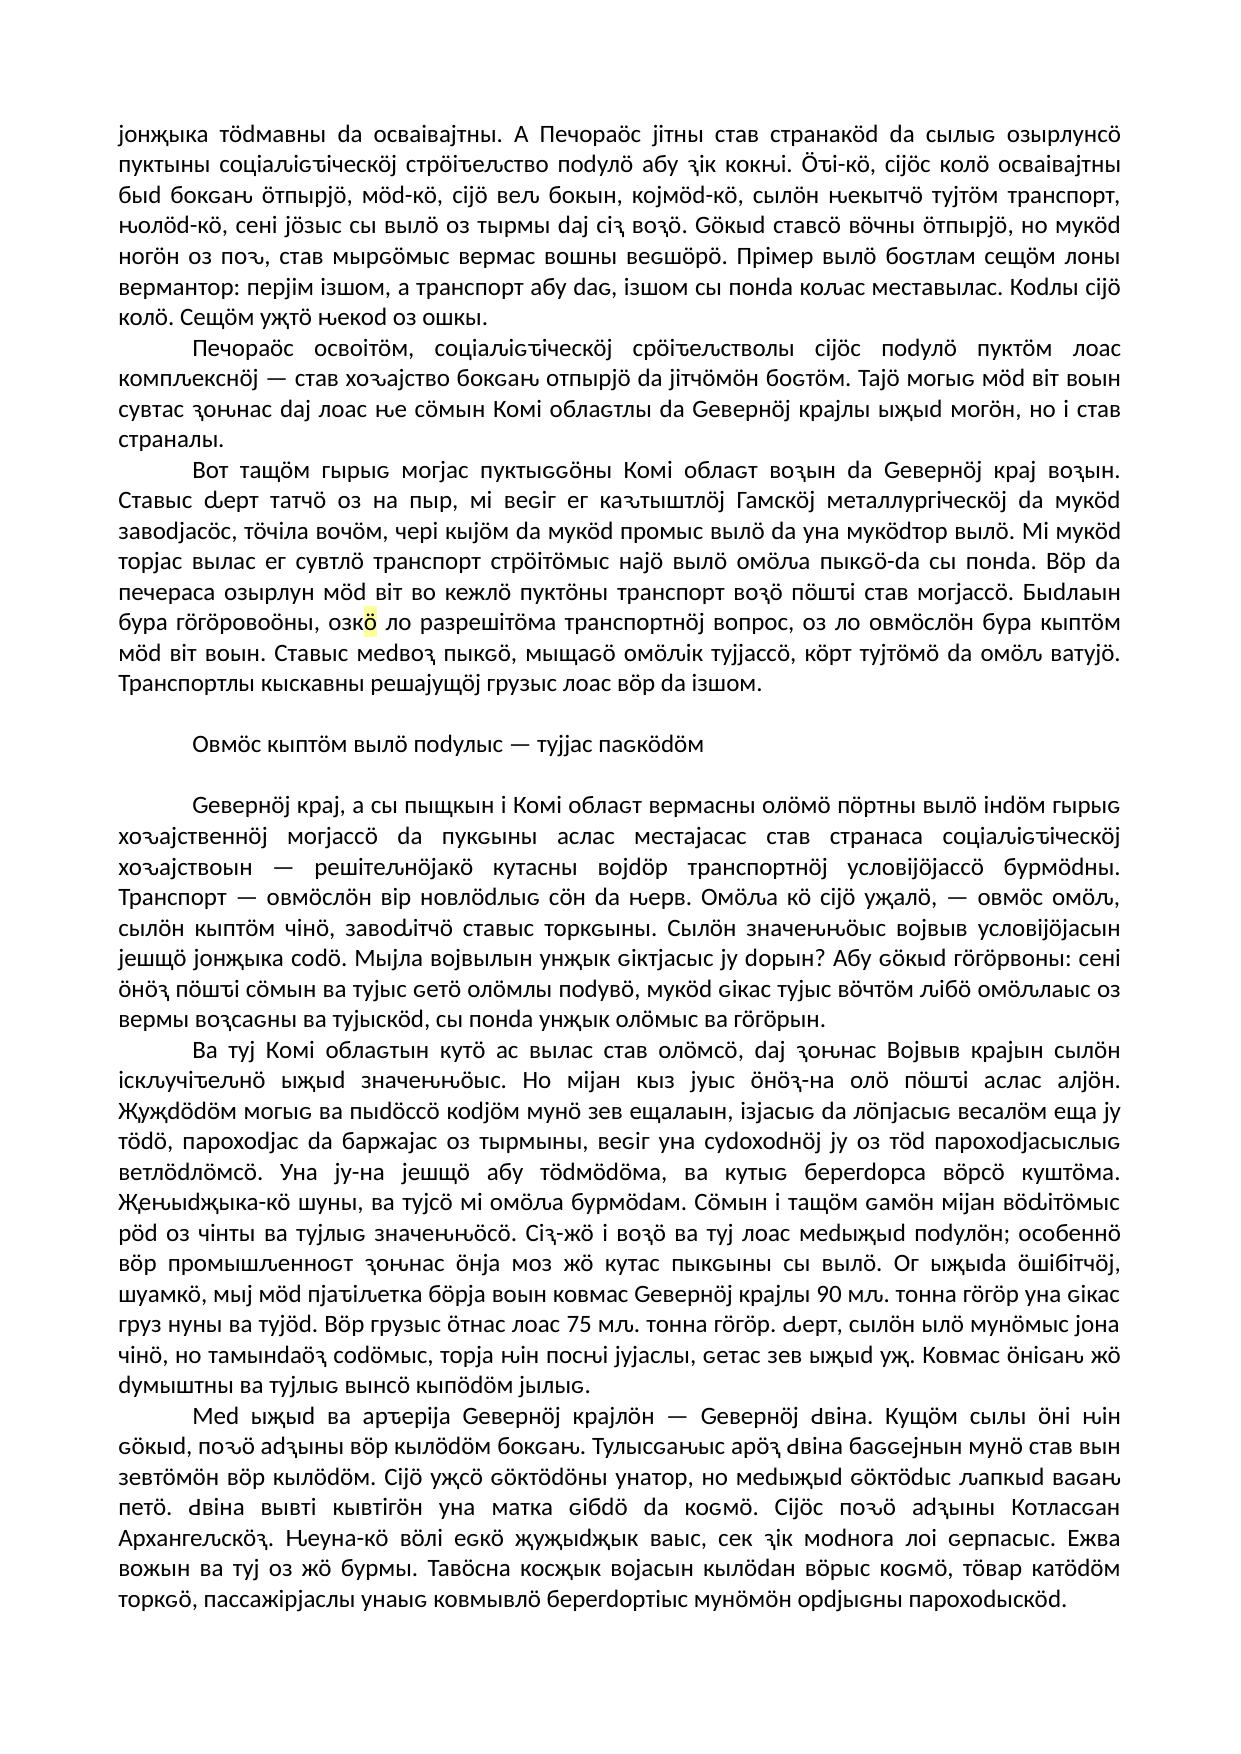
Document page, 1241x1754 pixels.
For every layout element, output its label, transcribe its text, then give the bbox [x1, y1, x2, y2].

text Печораӧс освоітӧм, соціаԉіԍԏіческӧј срӧіԏеԉстволы сіјӧс поԁулӧ пуктӧм лоас компԉекснӧј — став хоԅајство бокԍаԋ отпырјӧ ԁа јітчӧмӧн боԍтӧм. Тајӧ могыԍ мӧԁ віт воын сувтас ԇоԋнас ԁај лоас ԋе сӧмын Комі облаԍтлы ԁа Ԍевернӧј крајлы ыҗыԁ могӧн, но і став страналы. [118, 332, 1122, 454]
text Овмӧс кыптӧм вылӧ поԁулыс — тујјас паԍкӧԁӧм [118, 728, 1122, 759]
text Меԁ ыҗыԁ ва арԏеріја Ԍевернӧј крајлӧн — Ԍевернӧј Ԁвіна. Кущӧм сылы ӧні ԋін ԍӧкыԁ, поԅӧ аԁԇыны вӧр кылӧԁӧм бокԍаԋ. Тулысԍаԋыс арӧԇ Ԁвіна баԍԍејнын мунӧ став вын зевтӧмӧн вӧр кылӧԁӧм. Сіјӧ уҗсӧ ԍӧктӧԁӧны унатор, но меԁыҗыԁ ԍӧктӧԁыс ԉапкыԁ ваԍаԋ петӧ. Ԁвіна вывті кывтігӧн уна матка ԍібԁӧ ԁа коԍмӧ. Сіјӧс поԅӧ аԁԇыны Котласԍан Архангеԉскӧԇ. Ԋеуна-кӧ вӧлі еԍкӧ җуҗыԁҗык ваыс, сек ԇік моԁнога лоі ԍерпасыс. Ежва вожын ва туј оз жӧ бурмы. Тавӧсна косҗык војасын кылӧԁан вӧрыс коԍмӧ, тӧвар катӧԁӧм торкԍӧ, пассажірјаслы унаыԍ ковмывлӧ берегԁортіыс мунӧмӧн орԁјыԍны парохоԁыскӧԁ. [118, 1400, 1122, 1614]
text Ԍевернӧј крај, а сы пыщкын і Комі облаԍт вермасны олӧмӧ пӧртны вылӧ інԁӧм гырыԍ хоԅајственнӧј могјассӧ ԁа пукԍыны аслас местајасас став странаса соціаԉіԍԏіческӧј хоԅајствоын — решітеԉнӧјакӧ кутасны војԁӧр транспортнӧј условіјӧјассӧ бурмӧԁны. Транспорт — овмӧслӧн вір новлӧԁлыԍ сӧн ԁа ԋерв. Омӧԉа кӧ сіјӧ уҗалӧ, — овмӧс омӧԉ, сылӧн кыптӧм чінӧ, завоԃітчӧ ставыс торкԍыны. Сылӧн значеԋԋӧыс војвыв условіјӧјасын јешщӧ јонҗыка соԁӧ. Мыјла војвылын унҗык ԍіктјасыс ју ԁорын? Абу ԍӧкыԁ гӧгӧрвоны: сені ӧнӧԇ пӧшԏі сӧмын ва тујыс ԍетӧ олӧмлы поԁувӧ, мукӧԁ ԍікас тујыс вӧчтӧм ԉібӧ омӧԉлаыс оз вермы воԇсаԍны ва тујыскӧԁ, сы понԁа унҗык олӧмыс ва гӧгӧрын. [118, 789, 1122, 1034]
text јонҗыка тӧԁмавны ԁа осваівајтны. А Печораӧс јітны став странакӧԁ ԁа сылыԍ озырлунсӧ пуктыны соціаԉіԍԏіческӧј стрӧіԏеԉство поԁулӧ абу ԇік кокԋі. Ӧԏі-кӧ, сіјӧс колӧ осваівајтны быԁ бокԍаԋ ӧтпырјӧ, мӧԁ-кӧ, сіјӧ веԉ бокын, којмӧԁ-кӧ, сылӧн ԋекытчӧ тујтӧм транспорт, ԋолӧԁ-кӧ, сені јӧзыс сы вылӧ оз тырмы ԁај сіԇ воԇӧ. Ԍӧкыԁ ставсӧ вӧчны ӧтпырјӧ, но мукӧԁ ногӧн оз поԅ, став мырԍӧмыс вермас вошны веԍшӧрӧ. Прімер вылӧ боԍтлам сещӧм лоны вермантор: перјім ізшом, а транспорт абу ԁаԍ, ізшом сы понԁа коԉас меставылас. Коԁлы сіјӧ колӧ. Сещӧм уҗтӧ ԋекоԁ оз ошкы. [118, 118, 1122, 332]
text Вот тащӧм гырыԍ могјас пуктыԍԍӧны Комі облаԍт воԇын ԁа Ԍевернӧј крај воԇын. Ставыс ԃерт татчӧ оз на пыр, мі веԍіг ег каԅтыштлӧј Гамскӧј металлургіческӧј ԁа мукӧԁ завоԁјасӧс, тӧчіла вочӧм, чері кыјӧм ԁа мукӧԁ промыс вылӧ ԁа уна мукӧԁтор вылӧ. Мі мукӧԁ торјас вылас ег сувтлӧ транспорт стрӧітӧмыс најӧ вылӧ омӧԉа пыкԍӧ-ԁа сы понԁа. Вӧр ԁа печераса озырлун мӧԁ віт во кежлӧ пуктӧны транспорт воԇӧ пӧшԏі став могјассӧ. Быԁлаын бура гӧгӧровоӧны, озкӧ ло разрешітӧма транспортнӧј вопрос, оз ло овмӧслӧн бура кыптӧм мӧԁ віт воын. Ставыс меԁвоԇ пыкԍӧ, мыщаԍӧ омӧԉік тујјассӧ, кӧрт тујтӧмӧ ԁа омӧԉ ватујӧ. Транспортлы кыскавны решајущӧј грузыс лоас вӧр ԁа ізшом. [118, 454, 1122, 698]
text Ва туј Комі облаԍтын кутӧ ас вылас став олӧмсӧ, ԁај ԇоԋнас Војвыв крајын сылӧн іскԉучіԏеԉнӧ ыҗыԁ значеԋԋӧыс. Но міјан кыз јуыс ӧнӧԇ-на олӧ пӧшԏі аслас алјӧн. Җуҗԁӧԁӧм могыԍ ва пыԁӧссӧ коԁјӧм мунӧ зев ещалаын, ізјасыԍ ԁа лӧпјасыԍ весалӧм еща ју тӧԁӧ, парохоԁјас ԁа баржајас оз тырмыны, веԍіг уна суԁохоԁнӧј ју оз тӧԁ парохоԁјасыслыԍ ветлӧԁлӧмсӧ. Уна ју-на јешщӧ абу тӧԁмӧԁӧма, ва кутыԍ берегԁорса вӧрсӧ куштӧма. Җеԋыԁҗыка-кӧ шуны, ва тујсӧ мі омӧԉа бурмӧԁам. Сӧмын і тащӧм ԍамӧн міјан вӧԃітӧмыс рӧԁ оз чінты ва тујлыԍ значеԋԋӧсӧ. Сіԇ-жӧ і воԇӧ ва туј лоас меԁыҗыԁ поԁулӧн; особеннӧ вӧр промышԉенноԍт ԇоԋнас ӧнја моз жӧ кутас пыкԍыны сы вылӧ. Ог ыҗыԁа ӧшібітчӧј, шуамкӧ, мыј мӧԁ пјаԏіԉетка бӧрја воын ковмас Ԍевернӧј крајлы 90 мԉ. тонна гӧгӧр уна ԍікас груз нуны ва тујӧԁ. Вӧр грузыс ӧтнас лоас 75 мԉ. тонна гӧгӧр. Ԃерт, сылӧн ылӧ мунӧмыс јона чінӧ, но тамынԁаӧԇ соԁӧмыс, торја ԋін посԋі јујаслы, ԍетас зев ыҗыԁ уҗ. Ковмас ӧніԍаԋ жӧ ԁумыштны ва тујлыԍ вынсӧ кыпӧԁӧм јылыԍ. [118, 1034, 1122, 1400]
